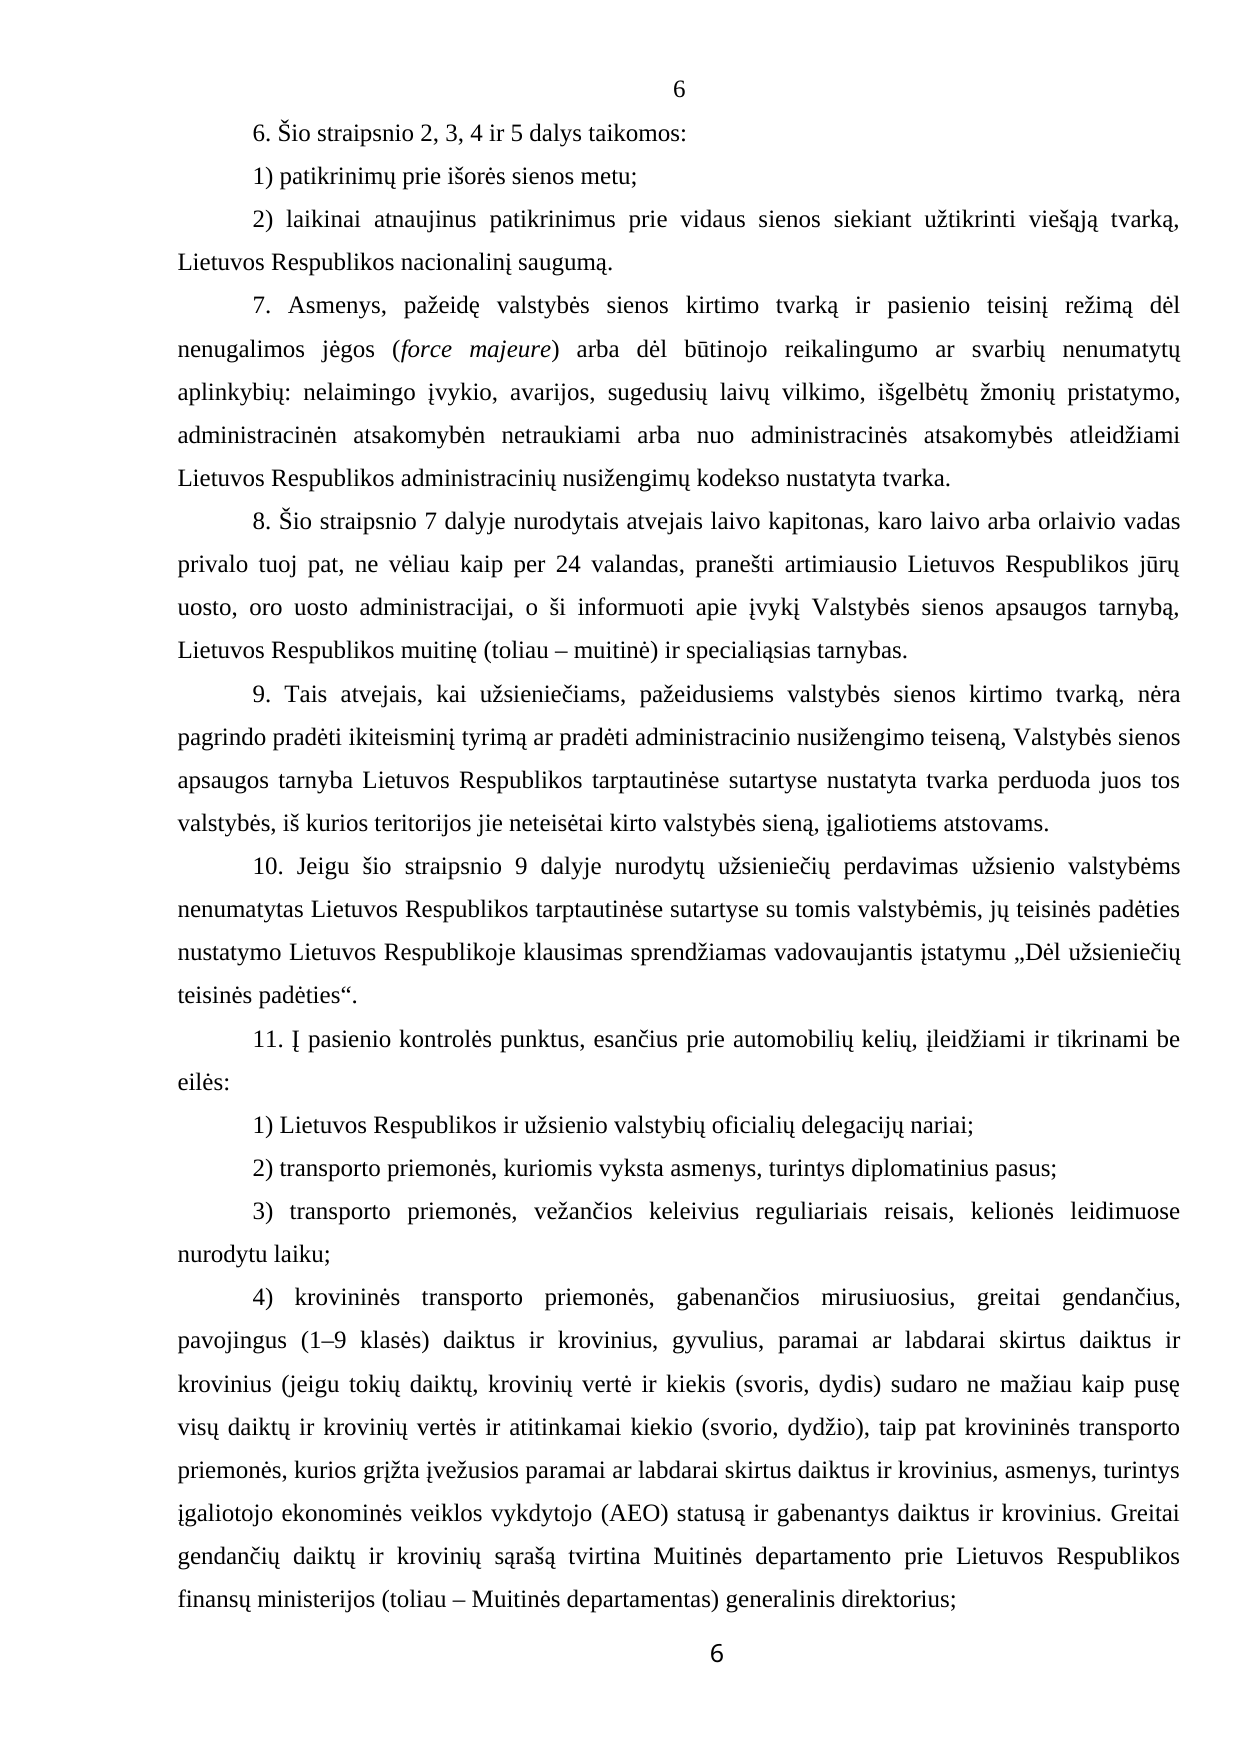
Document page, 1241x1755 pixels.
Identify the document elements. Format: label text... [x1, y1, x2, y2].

text 4) krovininės transporto priemonės, gabenančios mirusiuosius, greitai gendančius, pavojingus (1–9 klasės) daiktus ir krovinius, gyvulius, paramai ar labdarai skirtus daiktus ir krovinius (jeigu tokių daiktų, krovinių vertė ir kiekis (svoris, dydis) sudaro ne mažiau kaip pusę visų daiktų ir krovinių vertės ir atitinkamai kiekio (svorio, dydžio), taip pat krovininės transporto priemonės, kurios grįžta įvežusios paramai ar labdarai skirtus daiktus ir krovinius, asmenys, turintys įgaliotojo ekonominės veiklos vykdytojo (AEO) statusą ir gabenantys daiktus ir krovinius. Greitai gendančių daiktų ir krovinių sąrašą tvirtina Muitinės departamento prie Lietuvos Respublikos finansų ministerijos (toliau – Muitinės departamentas) generalinis direktorius; [177, 1282, 1181, 1613]
text 9. Tais atvejais, kai užsieniečiams, pažeidusiems valstybės sienos kirtimo tvarką, nėra pagrindo pradėti ikiteisminį tyrimą ar pradėti administracinio nusižengimo teiseną, Valstybės sienos apsaugos tarnyba Lietuvos Respublikos tarptautinėse sutartyse nustatyta tvarka perduoda juos tos valstybės, iš kurios teritorijos jie neteisėtai kirto valstybės sieną, įgaliotiems atstovams. [177, 679, 1181, 837]
text 7. Asmenys, pažeidę valstybės sienos kirtimo tvarką ir pasienio teisinį režimą dėl nenugalimos jėgos (force majeure) arba dėl būtinojo reikalingumo ar svarbių nenumatytų aplinkybių: nelaimingo įvykio, avarijos, sugedusių laivų vilkimo, išgelbėtų žmonių pristatymo, administracinėn atsakomybėn netraukiami arba nuo administracinės atsakomybės atleidžiami Lietuvos Respublikos administracinių nusižengimų kodekso nustatyta tvarka. [177, 291, 1181, 492]
text 1) patikrinimų prie išorės sienos metu; [177, 161, 1181, 190]
text 10. Jeigu šio straipsnio 9 dalyje nurodytų užsieniečių perdavimas užsienio valstybėms nenumatytas Lietuvos Respublikos tarptautinėse sutartyse su tomis valstybėmis, jų teisinės padėties nustatymo Lietuvos Respublikoje klausimas sprendžiamas vadovaujantis įstatymu „Dėl užsieniečių teisinės padėties“. [177, 851, 1181, 1009]
text 8. Šio straipsnio 7 dalyje nurodytais atvejais laivo kapitonas, karo laivo arba orlaivio vadas privalo tuoj pat, ne vėliau kaip per 24 valandas, pranešti artimiausio Lietuvos Respublikos jūrų uosto, oro uosto administracijai, o ši informuoti apie įvykį Valstybės sienos apsaugos tarnybą, Lietuvos Respublikos muitinę (toliau – muitinė) ir specialiąsias tarnybas. [177, 506, 1181, 664]
text 11. Į pasienio kontrolės punktus, esančius prie automobilių kelių, įleidžiami ir tikrinami be eilės: [177, 1024, 1181, 1096]
text 2) laikinai atnaujinus patikrinimus prie vidaus sienos siekiant užtikrinti viešąją tvarką, Lietuvos Respublikos nacionalinį saugumą. [177, 204, 1181, 276]
text 6. Šio straipsnio 2, 3, 4 ir 5 dalys taikomos: [177, 118, 1181, 147]
text 3) transporto priemonės, vežančios keleivius reguliariais reisais, kelionės leidimuose nurodytu laiku; [177, 1196, 1181, 1268]
text 1) Lietuvos Respublikos ir užsienio valstybių oficialių delegacijų nariai; [177, 1110, 1181, 1139]
text 2) transporto priemonės, kuriomis vyksta asmenys, turintys diplomatinius pasus; [177, 1153, 1181, 1182]
